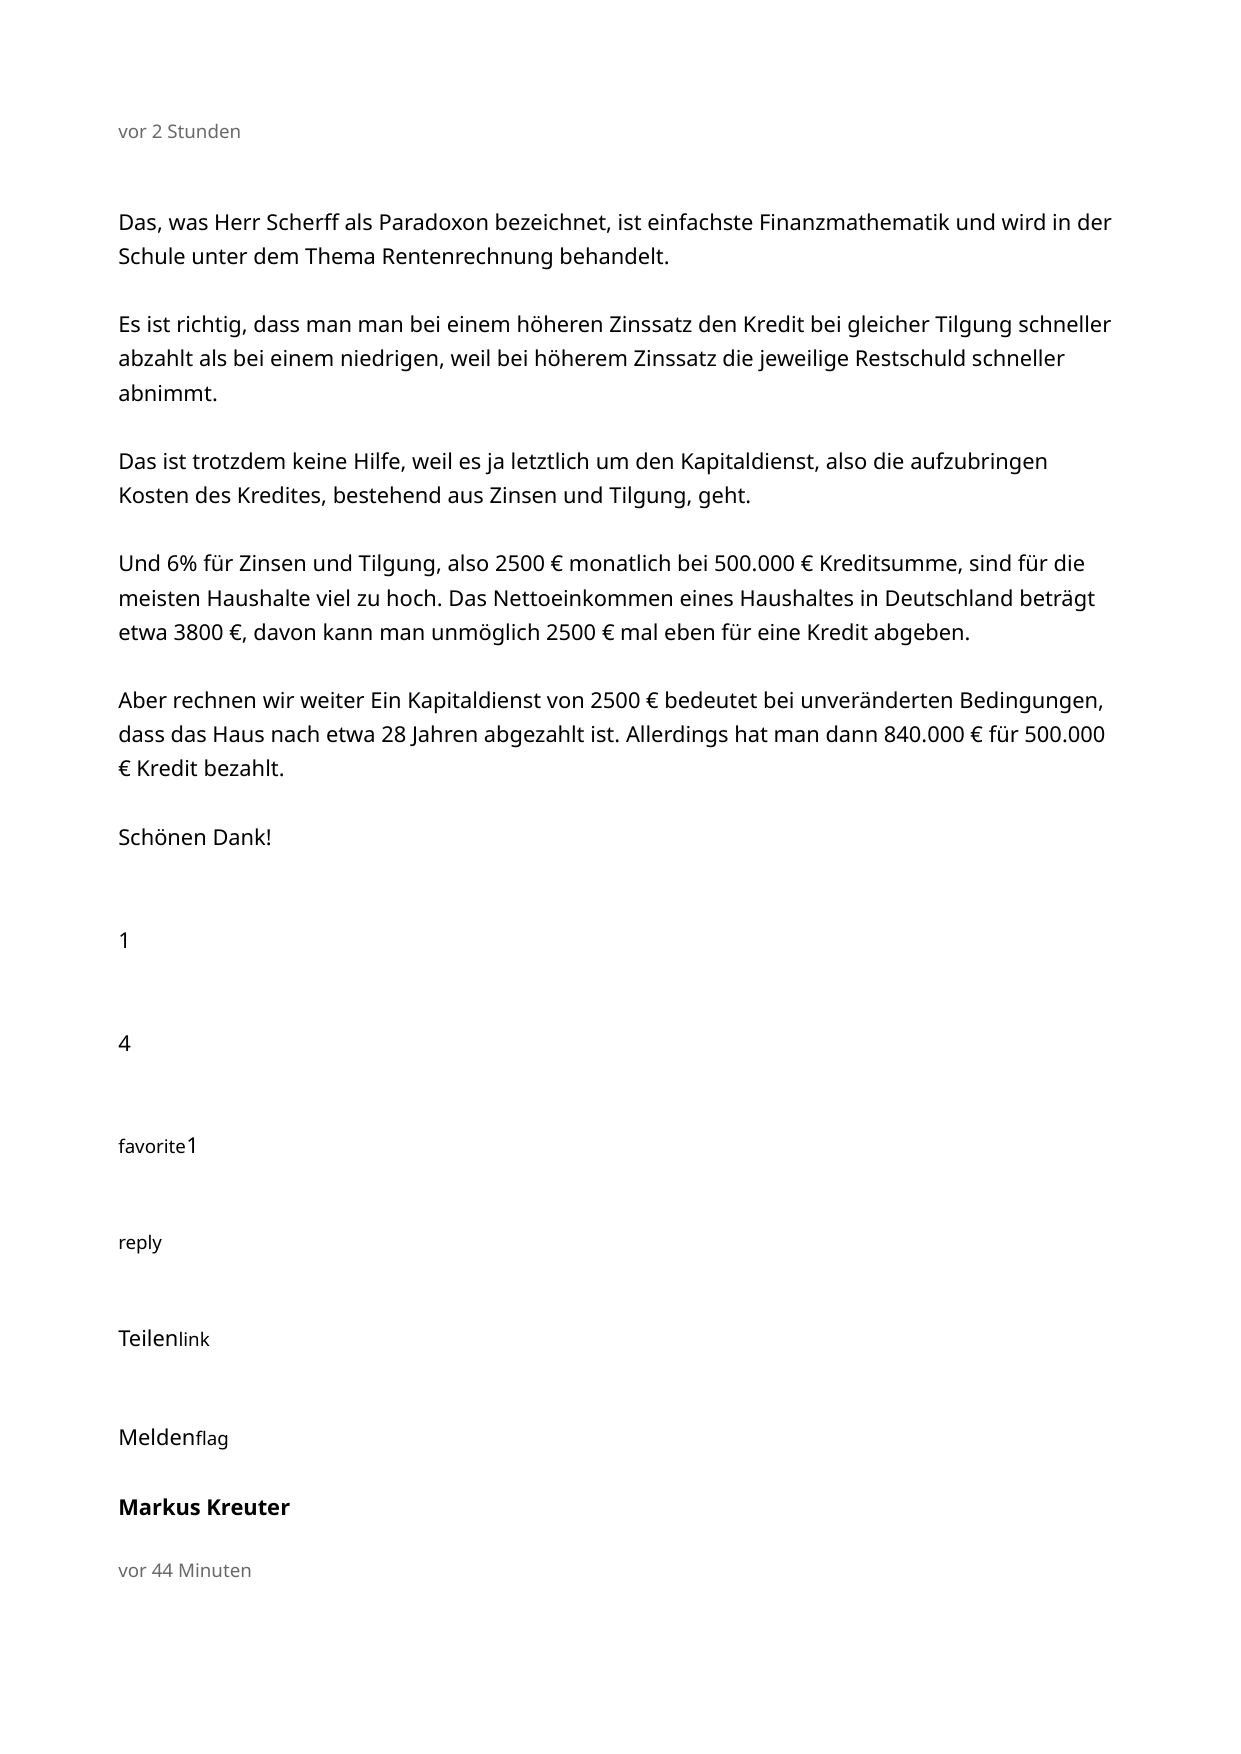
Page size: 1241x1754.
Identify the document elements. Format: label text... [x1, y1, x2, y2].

text 4 [118, 1028, 1122, 1057]
text vor 44 Minuten [118, 1558, 1117, 1583]
text favorite1 [118, 1131, 1122, 1160]
text 1 [118, 925, 1122, 954]
text Meldenflag [118, 1422, 1122, 1452]
text vor 2 Stunden [118, 118, 1117, 144]
text Das, was Herr Scherff als Paradoxon bezeichnet, ist einfachste Finanzmathematik und wird in der Schule unter dem Thema Rentenrechnung behandelt. Es ist richtig, dass man man bei einem höheren Zinssatz den Kredit bei gleicher Tilgung schneller abzahlt als bei einem niedrigen, weil bei höherem Zinssatz die jeweilige Restschuld schneller abnimmt. Das ist trotzdem keine Hilfe, weil es ja letztlich um den Kapitaldienst, also die aufzubringen Kosten des Kredites, bestehend aus Zinsen und Tilgung, geht. Und 6% für Zinsen und Tilgung, also 2500 € monatlich bei 500.000 € Kreditsumme, sind für die meisten Haushalte viel zu hoch. Das Nettoeinkommen eines Haushaltes in Deutschland beträgt etwa 3800 €, davon kann man unmöglich 2500 € mal eben für eine Kredit abgeben. Aber rechnen wir weiter Ein Kapitaldienst von 2500 € bedeutet bei unveränderten Bedingungen, dass das Haus nach etwa 28 Jahren abgezahlt ist. Allerdings hat man dann 840.000 € für 500.000 € Kredit bezahlt. Schönen Dank! [118, 207, 1122, 852]
text Markus Kreuter [118, 1492, 1114, 1522]
text reply [118, 1229, 1122, 1254]
text Teilenlink [118, 1323, 1122, 1353]
